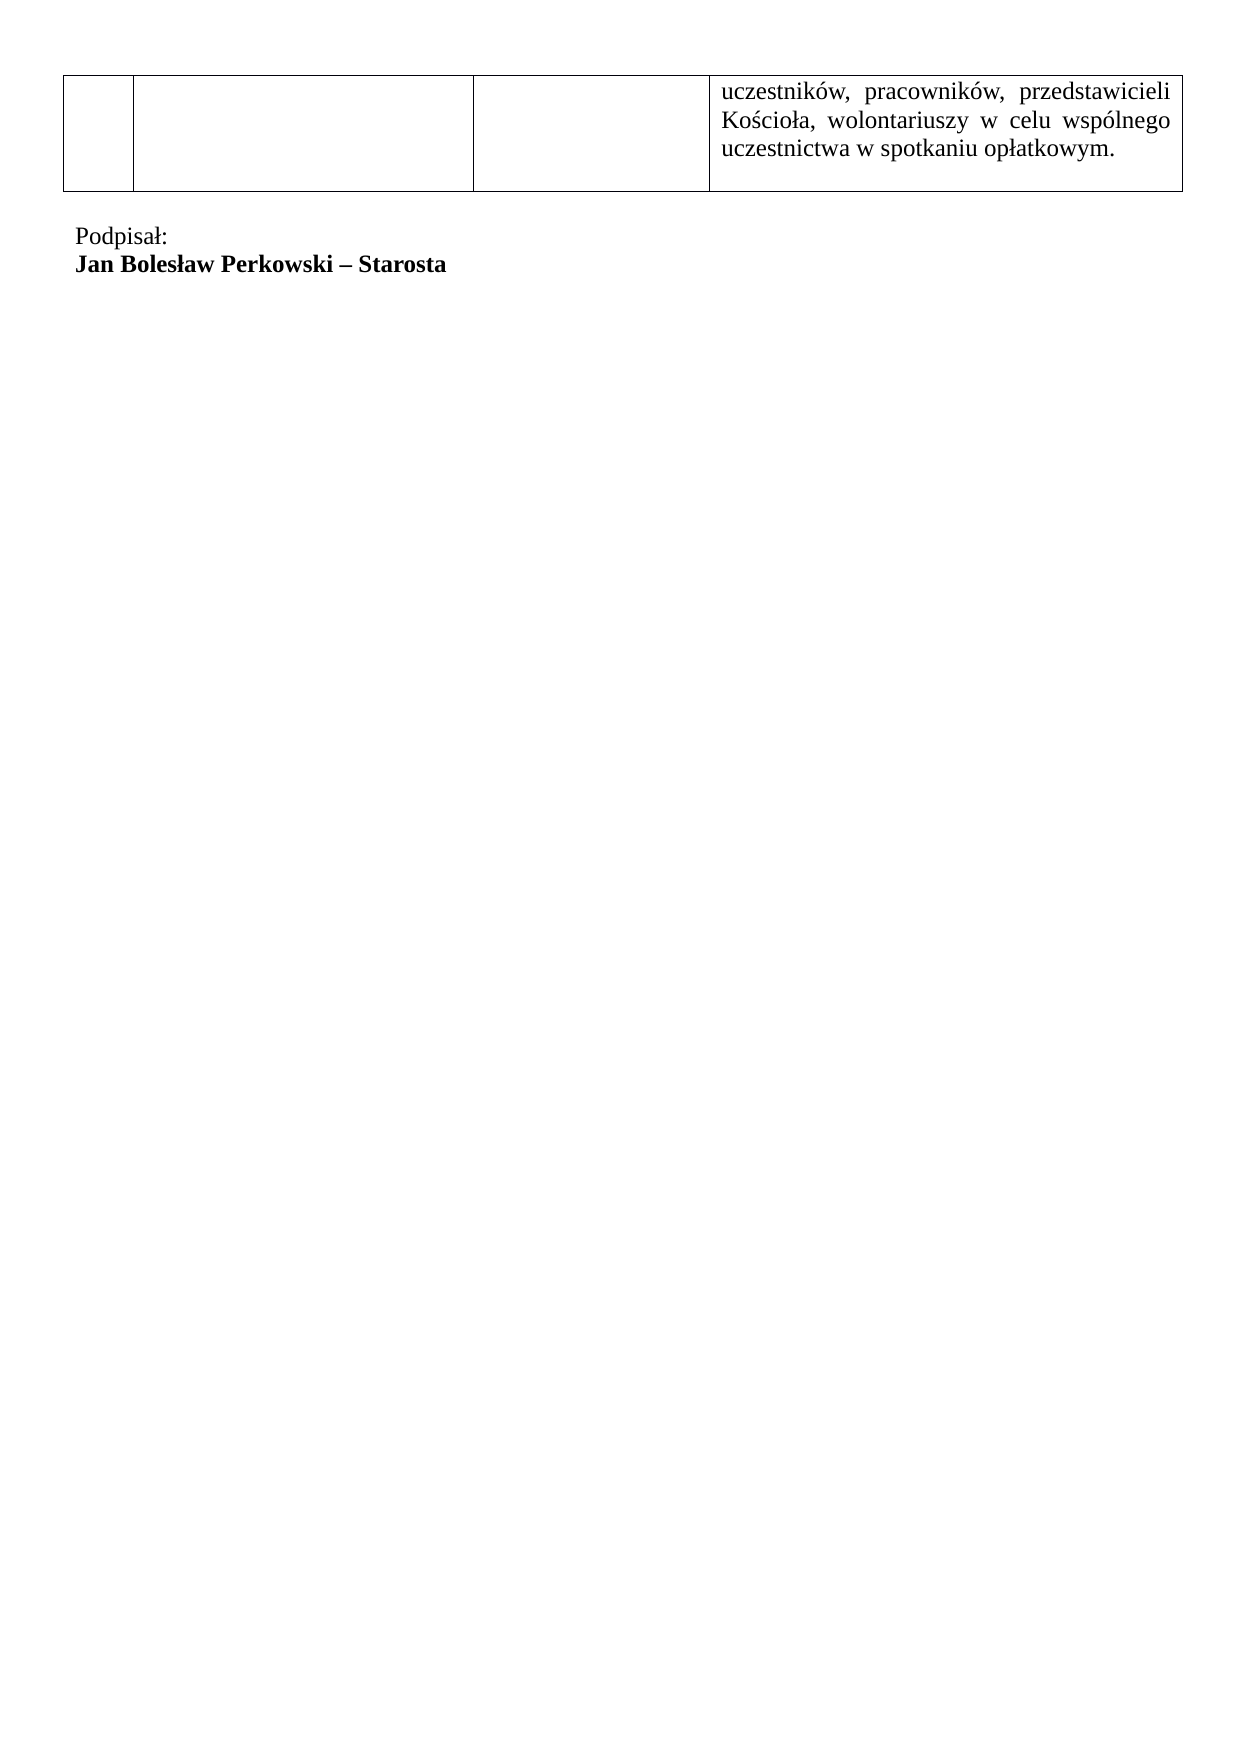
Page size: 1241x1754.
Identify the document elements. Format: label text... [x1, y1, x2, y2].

table_cell [134, 76, 473, 191]
table_cell [64, 76, 133, 191]
table_cell [474, 76, 709, 191]
text Podpisał: [75, 221, 1165, 249]
table_cell uczestników, pracowników, przedstawicieli Kościoła, wolontariuszy w celu wspólnego uczestnictwa w spotkaniu opłatkowym. [710, 76, 1182, 191]
text Jan Bolesław Perkowski – Starosta [75, 249, 1165, 278]
